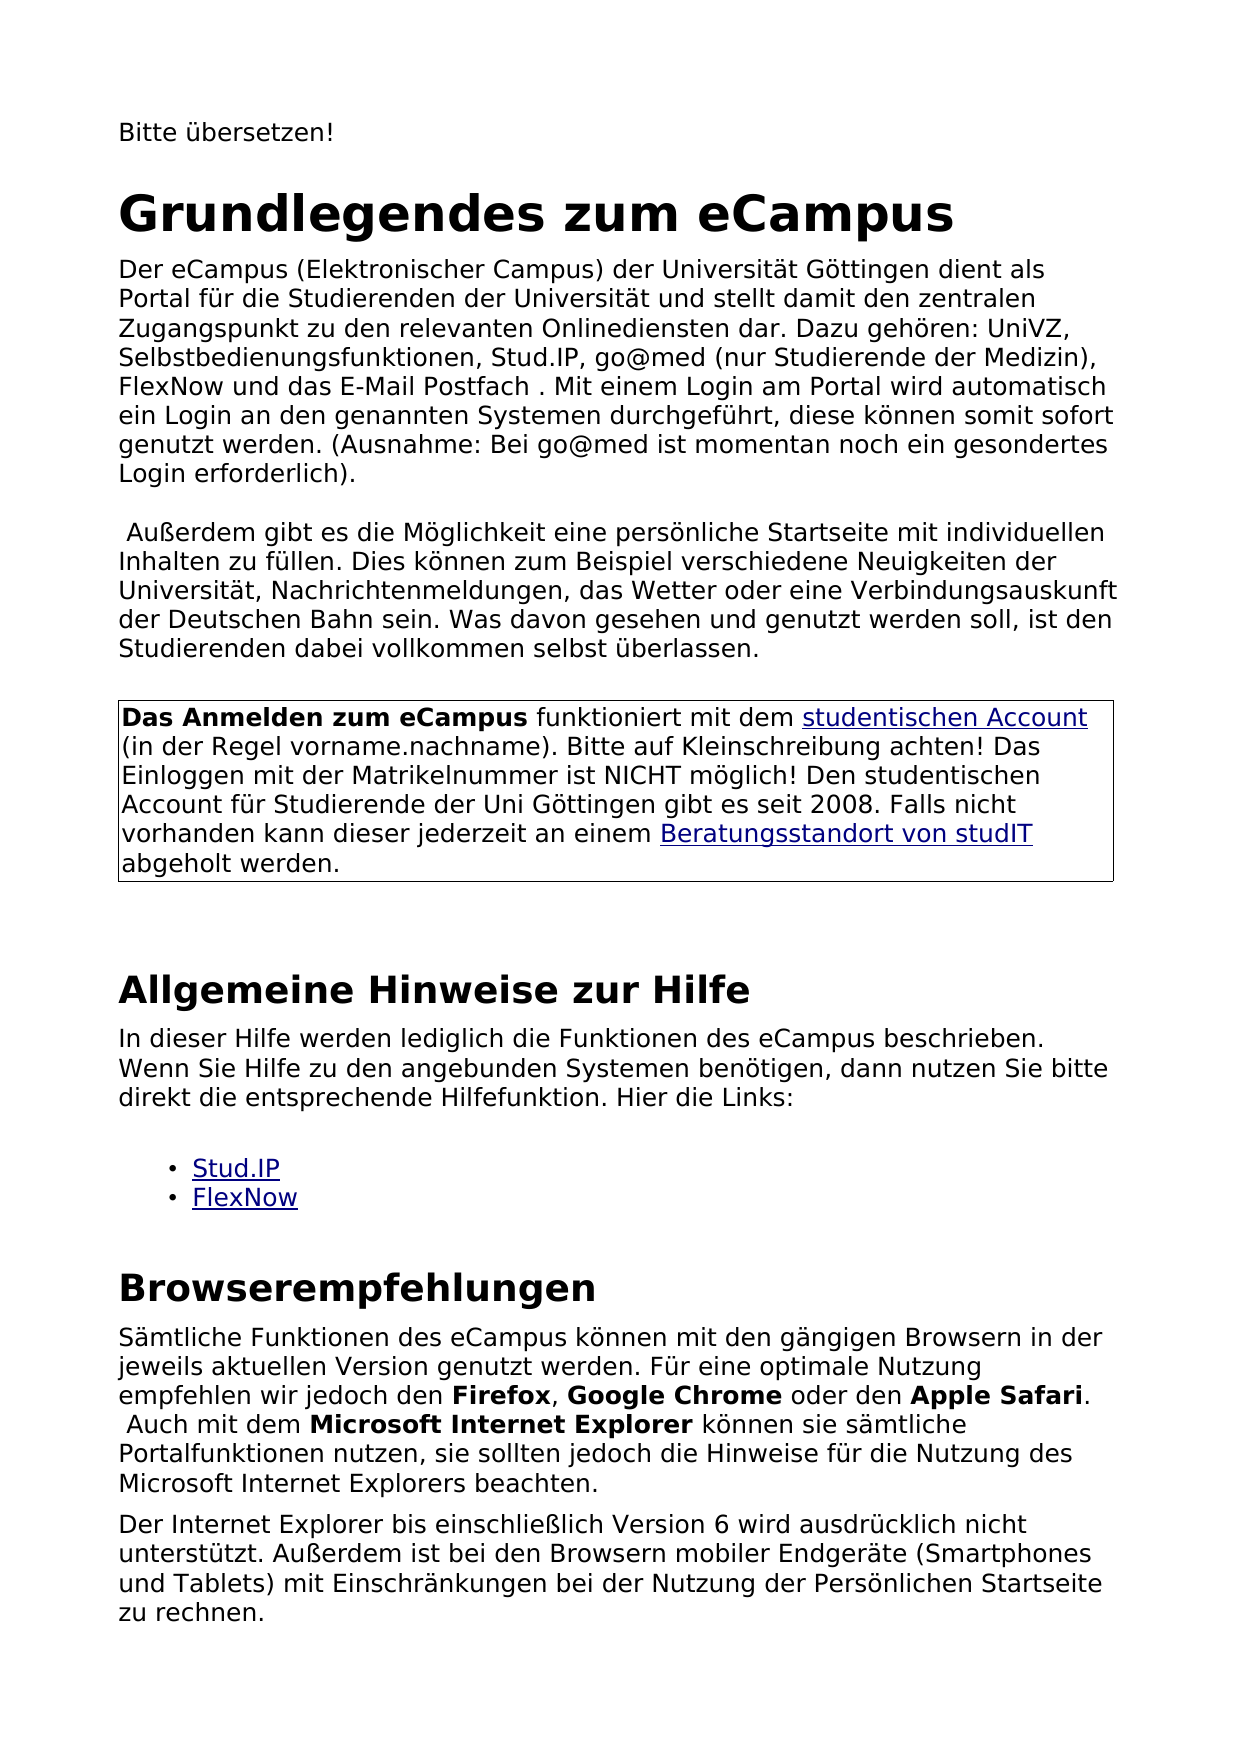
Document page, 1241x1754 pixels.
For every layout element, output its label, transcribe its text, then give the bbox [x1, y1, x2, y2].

subtitle Allgemeine Hinweise zur Hilfe [118, 968, 1122, 1012]
subtitle Grundlegendes zum eCampus [118, 185, 1122, 243]
list FlexNow [177, 1183, 1122, 1212]
text Bitte übersetzen! [118, 118, 1122, 147]
text Sämtliche Funktionen des eCampus können mit den gängigen Browsern in der jeweils aktuellen Version genutzt werden. Für eine optimale Nutzung empfehlen wir jedoch den Firefox, Google Chrome oder den Apple Safari. Auch mit dem Microsoft Internet Explorer können sie sämtliche Portalfunktionen nutzen, sie sollten jedoch die Hinweise für die Nutzung des Microsoft Internet Explorers beachten. [118, 1323, 1122, 1498]
text Der Internet Explorer bis einschließlich Version 6 wird ausdrücklich nicht unterstützt. Außerdem ist bei den Browsern mobiler Endgeräte (Smartphones und Tablets) mit Einschränkungen bei der Nutzung der Persönlichen Startseite zu rechnen. [118, 1511, 1122, 1627]
text In dieser Hilfe werden lediglich die Funktionen des eCampus beschrieben. Wenn Sie Hilfe zu den angebunden Systemen benötigen, dann nutzen Sie bitte direkt die entsprechende Hilfefunktion. Hier die Links: [118, 1024, 1122, 1112]
subtitle Browserempfehlungen [118, 1267, 1122, 1311]
list Stud.IP [177, 1154, 1122, 1183]
table_header Das Anmelden zum eCampus funktioniert mit dem studentischen Account (in der Regel vorname.nachname). Bitte auf Kleinschreibung achten! Das Einloggen mit der Matrikelnummer ist NICHT möglich! Den studentischen Account für Studierende der Uni Göttingen gibt es seit 2008. Falls nicht vorhanden kann dieser jederzeit an einem Beratungsstandort von studIT abgeholt werden. [119, 701, 1113, 881]
text Der eCampus (Elektronischer Campus) der Universität Göttingen dient als Portal für die Studierenden der Universität und stellt damit den zentralen Zugangspunkt zu den relevanten Onlinediensten dar. Dazu gehören: UniVZ, Selbstbedienungsfunktionen, Stud.IP, go@med (nur Studierende der Medizin), FlexNow und das E-Mail Postfach . Mit einem Login am Portal wird automatisch ein Login an den genannten Systemen durchgeführt, diese können somit sofort genutzt werden. (Ausnahme: Bei go@med ist momentan noch ein gesondertes Login erforderlich). Außerdem gibt es die Möglichkeit eine persönliche Startseite mit individuellen Inhalten zu füllen. Dies können zum Beispiel verschiedene Neuigkeiten der Universität, Nachrichtenmeldungen, das Wetter oder eine Verbindungsauskunft der Deutschen Bahn sein. Was davon gesehen und genutzt werden soll, ist den Studierenden dabei vollkommen selbst überlassen. [118, 256, 1122, 664]
